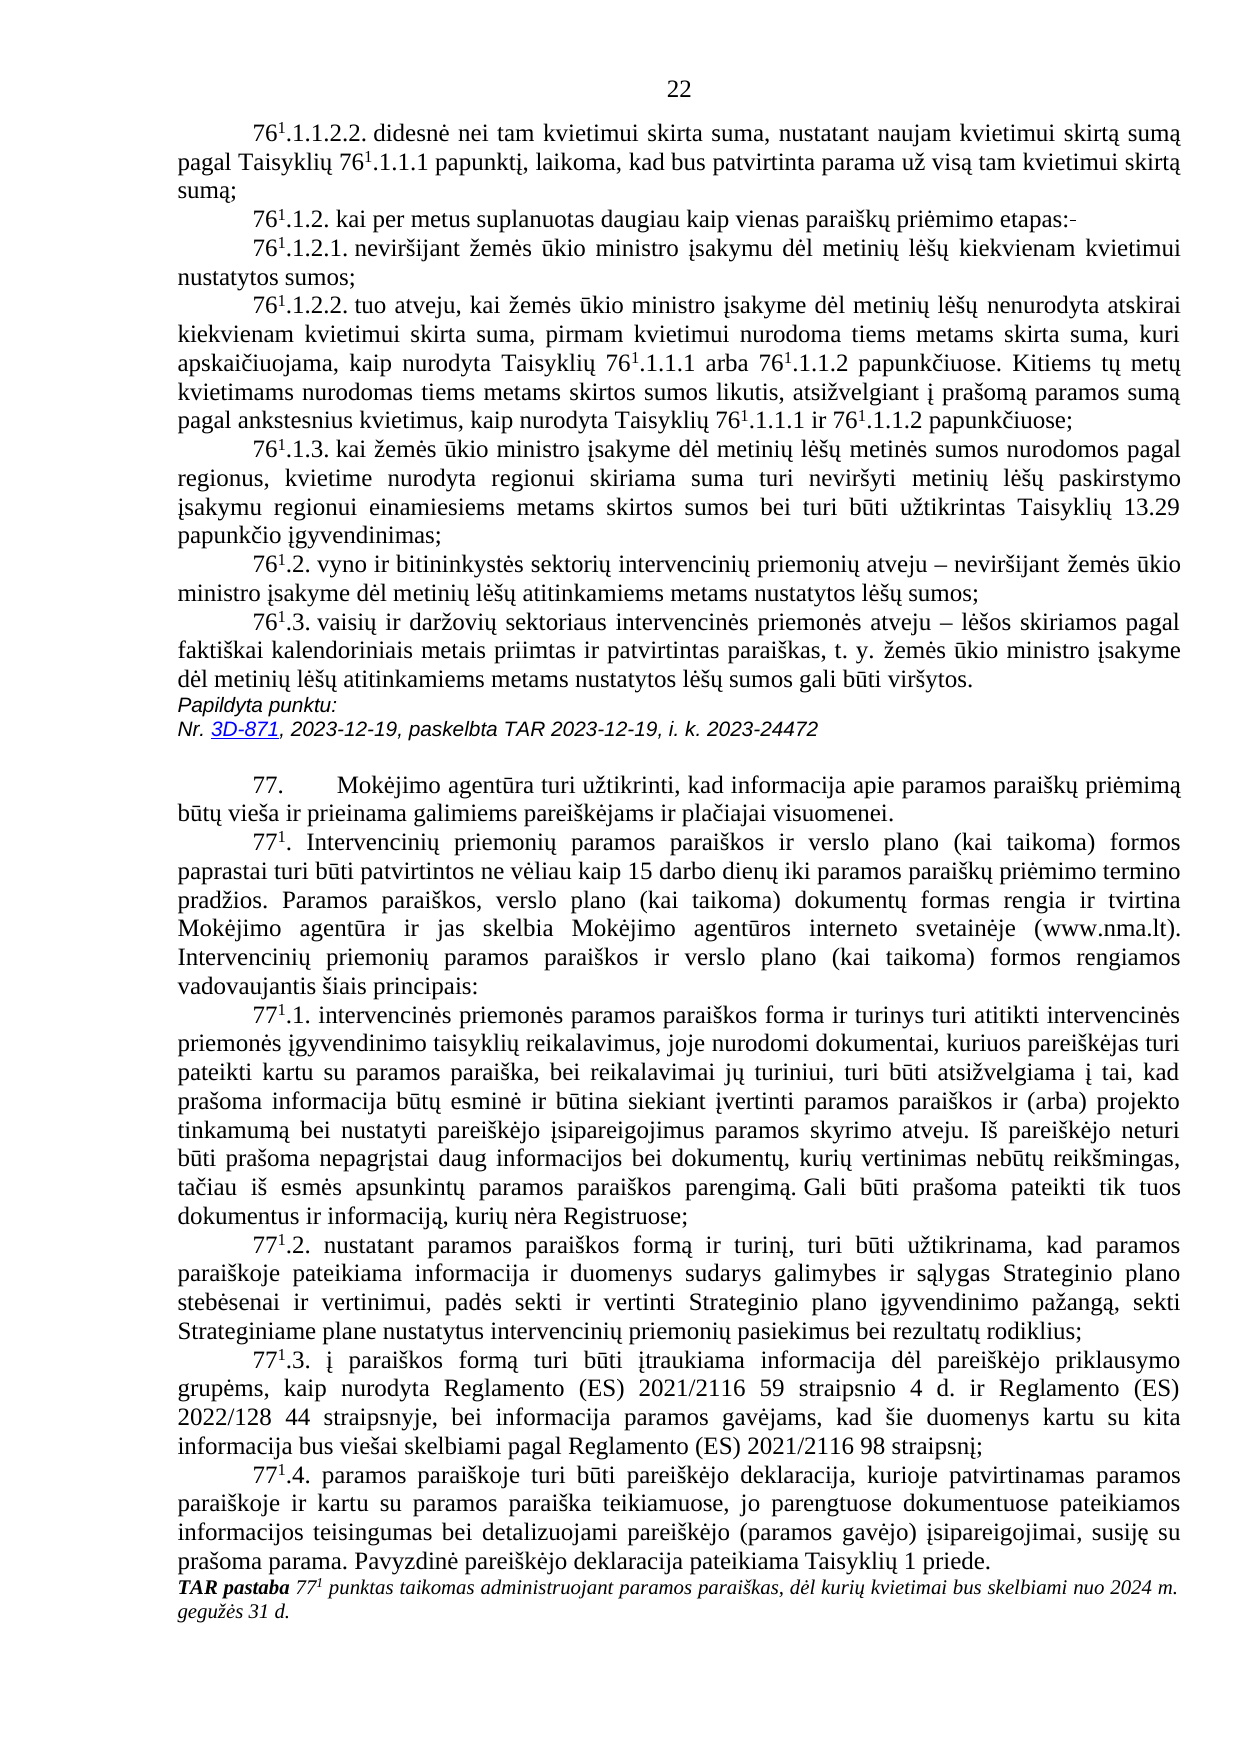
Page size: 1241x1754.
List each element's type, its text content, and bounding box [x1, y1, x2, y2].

text 771.1. intervencinės priemonės paramos paraiškos forma ir turinys turi atitikti intervencinės priemonės įgyvendinimo taisyklių reikalavimus, joje nurodomi dokumentai, kuriuos pareiškėjas turi pateikti kartu su paramos paraiška, bei reikalavimai jų turiniui, turi būti atsižvelgiama į tai, kad prašoma informacija būtų esminė ir būtina siekiant įvertinti paramos paraiškos ir (arba) projekto tinkamumą bei nustatyti pareiškėjo įsipareigojimus paramos skyrimo atveju. Iš pareiškėjo neturi būti prašoma nepagrįstai daug informacijos bei dokumentų, kurių vertinimas nebūtų reikšmingas, tačiau iš esmės apsunkintų paramos paraiškos parengimą. Gali būti prašoma pateikti tik tuos dokumentus ir informaciją, kurių nėra Registruose; [177, 1000, 1181, 1230]
text 771. Intervencinių priemonių paramos paraiškos ir verslo plano (kai taikoma) formos paprastai turi būti patvirtintos ne vėliau kaip 15 darbo dienų iki paramos paraiškų priėmimo termino pradžios. Paramos paraiškos, verslo plano (kai taikoma) dokumentų formas rengia ir tvirtina Mokėjimo agentūra ir jas skelbia Mokėjimo agentūros interneto svetainėje (www.nma.lt). Intervencinių priemonių paramos paraiškos ir verslo plano (kai taikoma) formos rengiamos vadovaujantis šiais principais: [177, 827, 1181, 1000]
text 761.1.1.2.2. didesnė nei tam kvietimui skirta suma, nustatant naujam kvietimui skirtą sumą pagal Taisyklių 761.1.1.1 papunktį, laikoma, kad bus patvirtinta parama už visą tam kvietimui skirtą sumą; [177, 118, 1181, 204]
text 761.1.2. kai per metus suplanuotas daugiau kaip vienas paraiškų priėmimo etapas: [177, 204, 1181, 233]
text 771.4. paramos paraiškoje turi būti pareiškėjo deklaracija, kurioje patvirtinamas paramos paraiškoje ir kartu su paramos paraiška teikiamuose, jo parengtuose dokumentuose pateikiamos informacijos teisingumas bei detalizuojami pareiškėjo (paramos gavėjo) įsipareigojimai, susiję su prašoma parama. Pavyzdinė pareiškėjo deklaracija pateikiama Taisyklių 1 priede. [177, 1460, 1181, 1575]
text 761.3. vaisių ir daržovių sektoriaus intervencinės priemonės atveju – lėšos skiriamos pagal faktiškai kalendoriniais metais priimtas ir patvirtintas paraiškas, t. y. žemės ūkio ministro įsakyme dėl metinių lėšų atitinkamiems metams nustatytos lėšų sumos gali būti viršytos. [177, 607, 1181, 693]
text TAR pastaba 771 punktas taikomas administruojant paramos paraiškas, dėl kurių kvietimai bus skelbiami nuo 2024 m. gegužės 31 d. [177, 1575, 1181, 1623]
text 761.1.2.2. tuo atveju, kai žemės ūkio ministro įsakyme dėl metinių lėšų nenurodyta atskirai kiekvienam kvietimui skirta suma, pirmam kvietimui nurodoma tiems metams skirta suma, kuri apskaičiuojama, kaip nurodyta Taisyklių 761.1.1.1 arba 761.1.1.2 papunkčiuose. Kitiems tų metų kvietimams nurodomas tiems metams skirtos sumos likutis, atsižvelgiant į prašomą paramos sumą pagal ankstesnius kvietimus, kaip nurodyta Taisyklių 761.1.1.1 ir 761.1.1.2 papunkčiuose; [177, 291, 1181, 434]
text Papildyta punktu: [177, 693, 1181, 717]
text 771.2. nustatant paramos paraiškos formą ir turinį, turi būti užtikrinama, kad paramos paraiškoje pateikiama informacija ir duomenys sudarys galimybes ir sąlygas Strateginio plano stebėsenai ir vertinimui, padės sekti ir vertinti Strateginio plano įgyvendinimo pažangą, sekti Strateginiame plane nustatytus intervencinių priemonių pasiekimus bei rezultatų rodiklius; [177, 1230, 1181, 1345]
text 761.1.3. kai žemės ūkio ministro įsakyme dėl metinių lėšų metinės sumos nurodomos pagal regionus, kvietime nurodyta regionui skiriama suma turi neviršyti metinių lėšų paskirstymo įsakymu regionui einamiesiems metams skirtos sumos bei turi būti užtikrintas Taisyklių 13.29 papunkčio įgyvendinimas; [177, 434, 1181, 549]
text 761.2. vyno ir bitininkystės sektorių intervencinių priemonių atveju – neviršijant žemės ūkio ministro įsakyme dėl metinių lėšų atitinkamiems metams nustatytos lėšų sumos; [177, 549, 1181, 607]
text 761.1.2.1. neviršijant žemės ūkio ministro įsakymu dėl metinių lėšų kiekvienam kvietimui nustatytos sumos; [177, 233, 1181, 291]
text 771.3. į paraiškos formą turi būti įtraukiama informacija dėl pareiškėjo priklausymo grupėms, kaip nurodyta Reglamento (ES) 2021/2116 59 straipsnio 4 d. ir Reglamento (ES) 2022/128 44 straipsnyje, bei informacija paramos gavėjams, kad šie duomenys kartu su kita informacija bus viešai skelbiami pagal Reglamento (ES) 2021/2116 98 straipsnį; [177, 1345, 1181, 1460]
text 77. Mokėjimo agentūra turi užtikrinti, kad informacija apie paramos paraiškų priėmimą būtų vieša ir prieinama galimiems pareiškėjams ir plačiajai visuomenei. [177, 770, 1181, 827]
text Nr. 3D-871, 2023-12-19, paskelbta TAR 2023-12-19, i. k. 2023-24472 [177, 717, 1181, 741]
